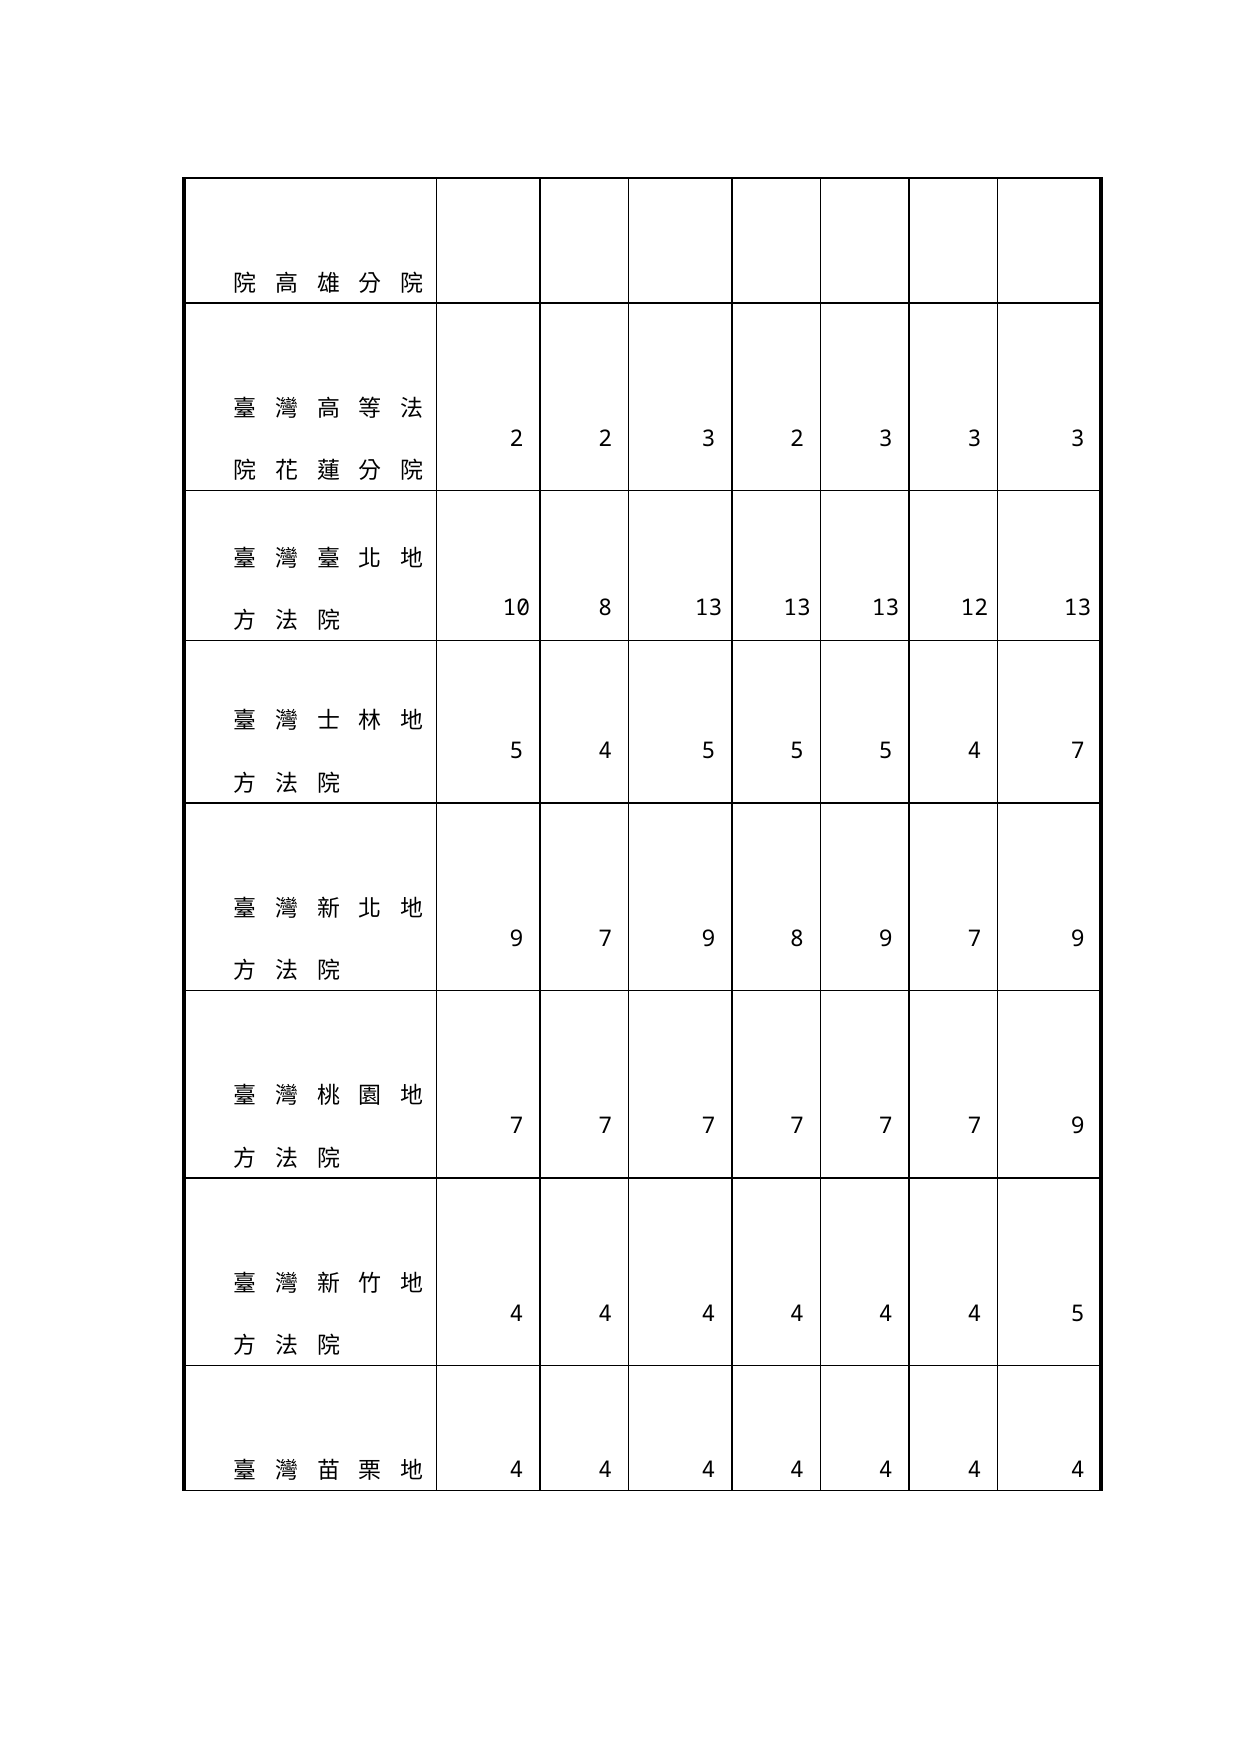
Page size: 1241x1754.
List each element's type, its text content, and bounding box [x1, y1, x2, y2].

table_cell 臺灣桃園地方法院 [186, 991, 436, 1177]
table_cell 4 [821, 1179, 908, 1365]
table_cell 9 [437, 804, 539, 990]
table_cell 5 [437, 641, 539, 802]
table_cell 7 [437, 991, 539, 1177]
table_cell 臺灣新北地方法院 [186, 804, 436, 990]
table_cell 9 [998, 804, 1099, 990]
table_cell 臺灣臺北地方法院 [186, 491, 436, 639]
table_cell 5 [629, 641, 731, 802]
table_cell 8 [733, 804, 820, 990]
table_cell 4 [437, 1179, 539, 1365]
table_cell 4 [733, 1179, 820, 1365]
table_cell 3 [910, 304, 997, 490]
table_cell 7 [821, 991, 908, 1177]
table_cell 臺灣士林地方法院 [186, 641, 436, 802]
table_cell 7 [733, 991, 820, 1177]
table_cell 4 [541, 641, 628, 802]
table_cell [998, 179, 1099, 302]
table_cell 10 [437, 491, 539, 639]
table_cell 7 [998, 641, 1099, 802]
table_cell 4 [629, 1366, 731, 1490]
table_cell 5 [733, 641, 820, 802]
table_cell 2 [541, 304, 628, 490]
table_cell [733, 179, 820, 302]
table_cell 4 [629, 1179, 731, 1365]
table_cell 13 [629, 491, 731, 639]
table_cell 4 [910, 641, 997, 802]
table_cell 9 [629, 804, 731, 990]
table_cell 臺灣苗栗地 [186, 1366, 436, 1490]
table_cell 3 [821, 304, 908, 490]
table_cell 院高雄分院 [186, 179, 436, 302]
table_cell [910, 179, 997, 302]
table_cell 4 [821, 1366, 908, 1490]
table_cell 4 [910, 1366, 997, 1490]
table_cell 2 [733, 304, 820, 490]
table_cell [541, 179, 628, 302]
table_cell 5 [821, 641, 908, 802]
table_cell 7 [910, 804, 997, 990]
table_cell 3 [629, 304, 731, 490]
table_cell 臺灣新竹地方法院 [186, 1179, 436, 1365]
table_cell 8 [541, 491, 628, 639]
table_cell 13 [998, 491, 1099, 639]
table_cell 5 [998, 1179, 1099, 1365]
table_cell 13 [733, 491, 820, 639]
table_cell [821, 179, 908, 302]
table_cell 7 [541, 804, 628, 990]
table_cell 4 [998, 1366, 1099, 1490]
table_cell 臺灣高等法院花蓮分院 [186, 304, 436, 490]
table_cell 4 [541, 1179, 628, 1365]
table_cell 12 [910, 491, 997, 639]
table_cell [629, 179, 731, 302]
table_cell 4 [733, 1366, 820, 1490]
table_cell 3 [998, 304, 1099, 490]
table_cell 7 [541, 991, 628, 1177]
table_cell 4 [437, 1366, 539, 1490]
table_cell 4 [541, 1366, 628, 1490]
table_cell 9 [821, 804, 908, 990]
table_cell 13 [821, 491, 908, 639]
table_cell 9 [998, 991, 1099, 1177]
table_cell [437, 179, 539, 302]
table_cell 4 [910, 1179, 997, 1365]
table_cell 7 [910, 991, 997, 1177]
table_cell 2 [437, 304, 539, 490]
table_cell 7 [629, 991, 731, 1177]
